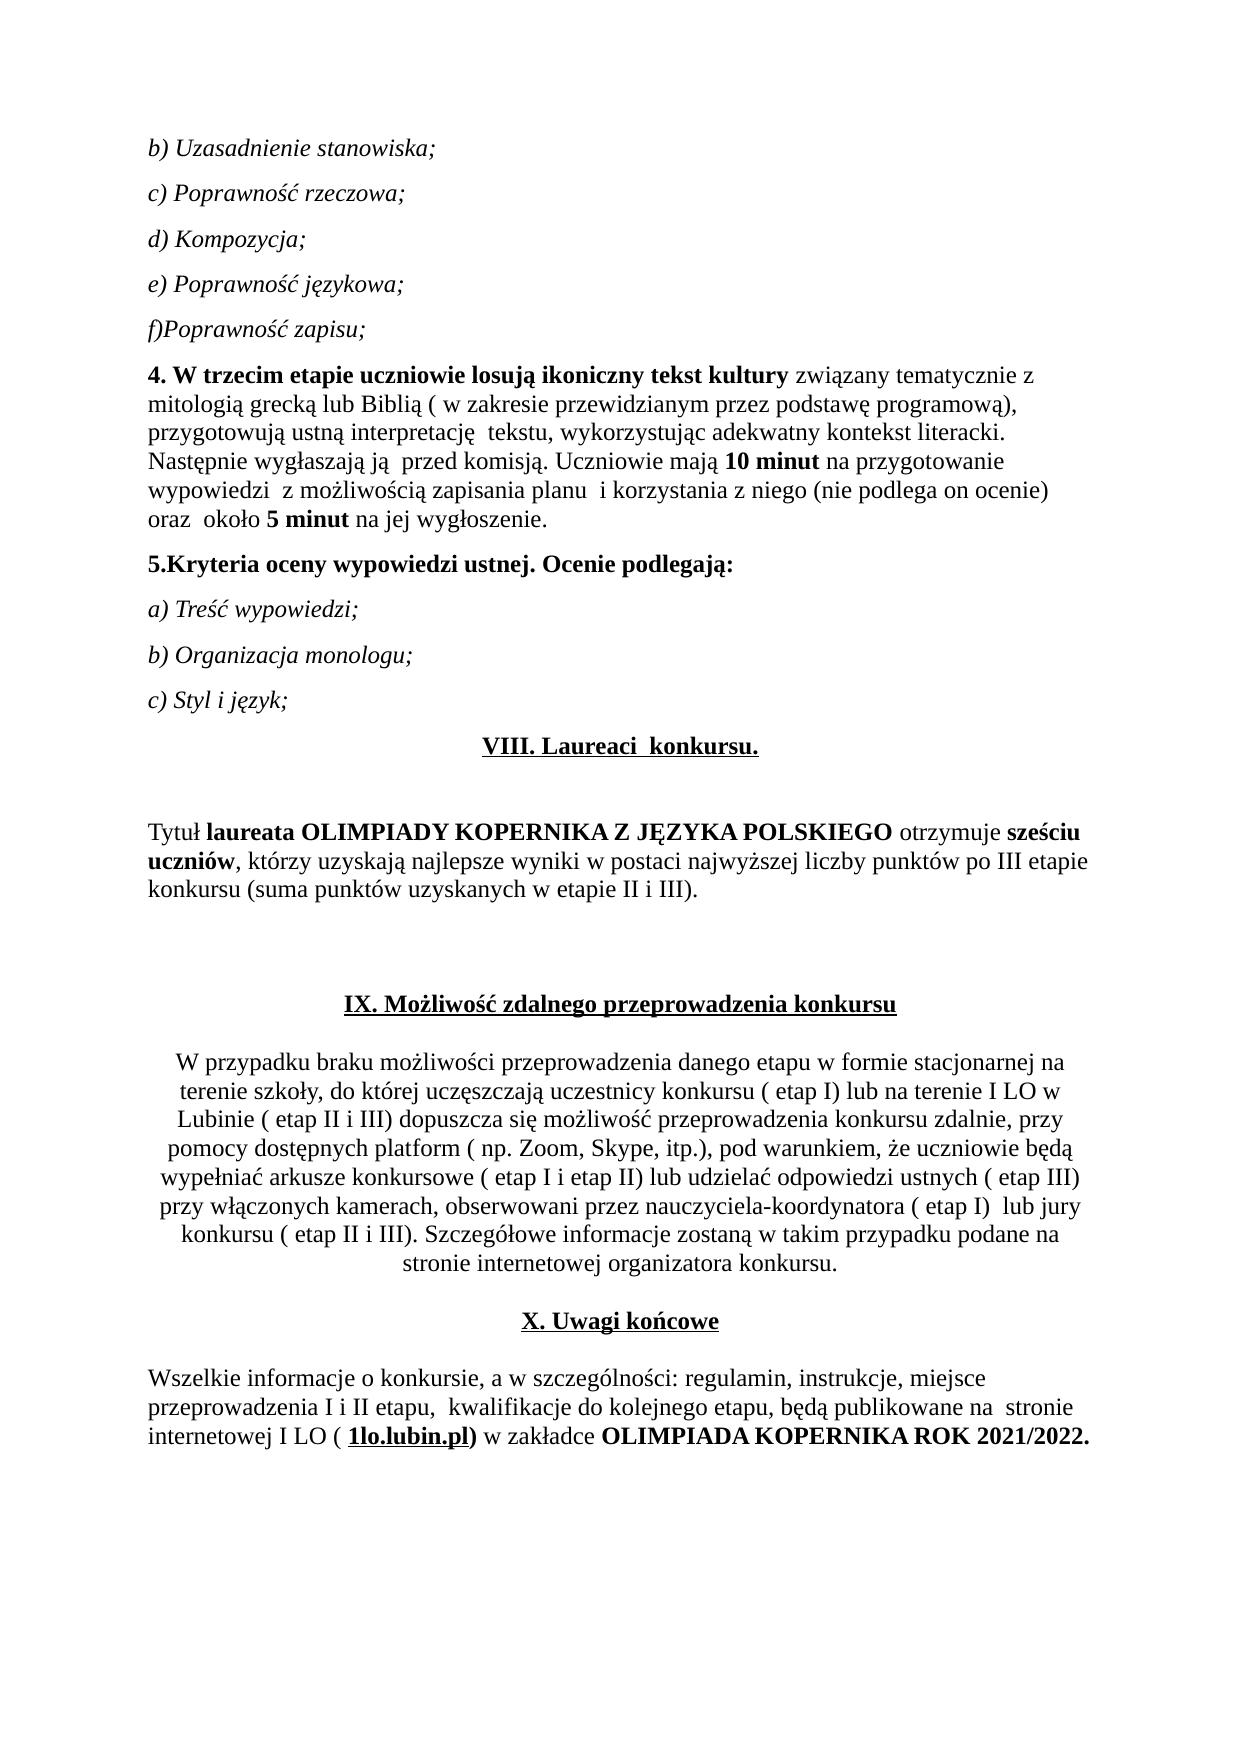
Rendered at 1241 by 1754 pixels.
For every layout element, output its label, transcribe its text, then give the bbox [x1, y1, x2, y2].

text c) Poprawność rzeczowa; [148, 178, 1093, 207]
text IX. Możliwość zdalnego przeprowadzenia konkursu [148, 989, 1093, 1018]
text f)Poprawność zapisu; [148, 314, 1093, 343]
text 5.Kryteria oceny wypowiedzi ustnej. Ocenie podlegają: [148, 549, 1093, 578]
text VIII. Laureaci konkursu. [148, 731, 1093, 759]
text W przypadku braku możliwości przeprowadzenia danego etapu w formie stacjonarnej na terenie szkoły, do której uczęszczają uczestnicy konkursu ( etap I) lub na terenie I LO w Lubinie ( etap II i III) dopuszcza się możliwość przeprowadzenia konkursu zdalnie, przy pomocy dostępnych platform ( np. Zoom, Skype, itp.), pod warunkiem, że uczniowie będą wypełniać arkusze konkursowe ( etap I i etap II) lub udzielać odpowiedzi ustnych ( etap III) przy włączonych kamerach, obserwowani przez nauczyciela-koordynatora ( etap I) lub jury konkursu ( etap II i III). Szczegółowe informacje zostaną w takim przypadku podane na stronie internetowej organizatora konkursu. [148, 1047, 1093, 1277]
text X. Uwagi końcowe [148, 1306, 1093, 1334]
text 4. W trzecim etapie uczniowie losują ikoniczny tekst kultury związany tematycznie z mitologią grecką lub Biblią ( w zakresie przewidzianym przez podstawę programową), przygotowują ustną interpretację tekstu, wykorzystując adekwatny kontekst literacki. Następnie wygłaszają ją przed komisją. Uczniowie mają 10 minut na przygotowanie wypowiedzi z możliwością zapisania planu i korzystania z niego (nie podlega on ocenie) oraz około 5 minut na jej wygłoszenie. [148, 360, 1093, 532]
text e) Poprawność językowa; [148, 269, 1093, 298]
text Tytuł laureata OLIMPIADY KOPERNIKA Z JĘZYKA POLSKIEGO otrzymuje sześciu uczniów, którzy uzyskają najlepsze wyniki w postaci najwyższej liczby punktów po III etapie konkursu (suma punktów uzyskanych w etapie II i III). [148, 817, 1093, 903]
text c) Styl i język; [148, 685, 1093, 714]
text b) Uzasadnienie stanowiska; [148, 133, 1093, 162]
text d) Kompozycja; [148, 224, 1093, 252]
text Wszelkie informacje o konkursie, a w szczególności: regulamin, instrukcje, miejsce przeprowadzenia I i II etapu, kwalifikacje do kolejnego etapu, będą publikowane na stronie internetowej I LO ( 1lo.lubin.pl) w zakładce OLIMPIADA KOPERNIKA ROK 2021/2022. [148, 1363, 1093, 1449]
text a) Treść wypowiedzi; [148, 594, 1093, 623]
text b) Organizacja monologu; [148, 640, 1093, 669]
